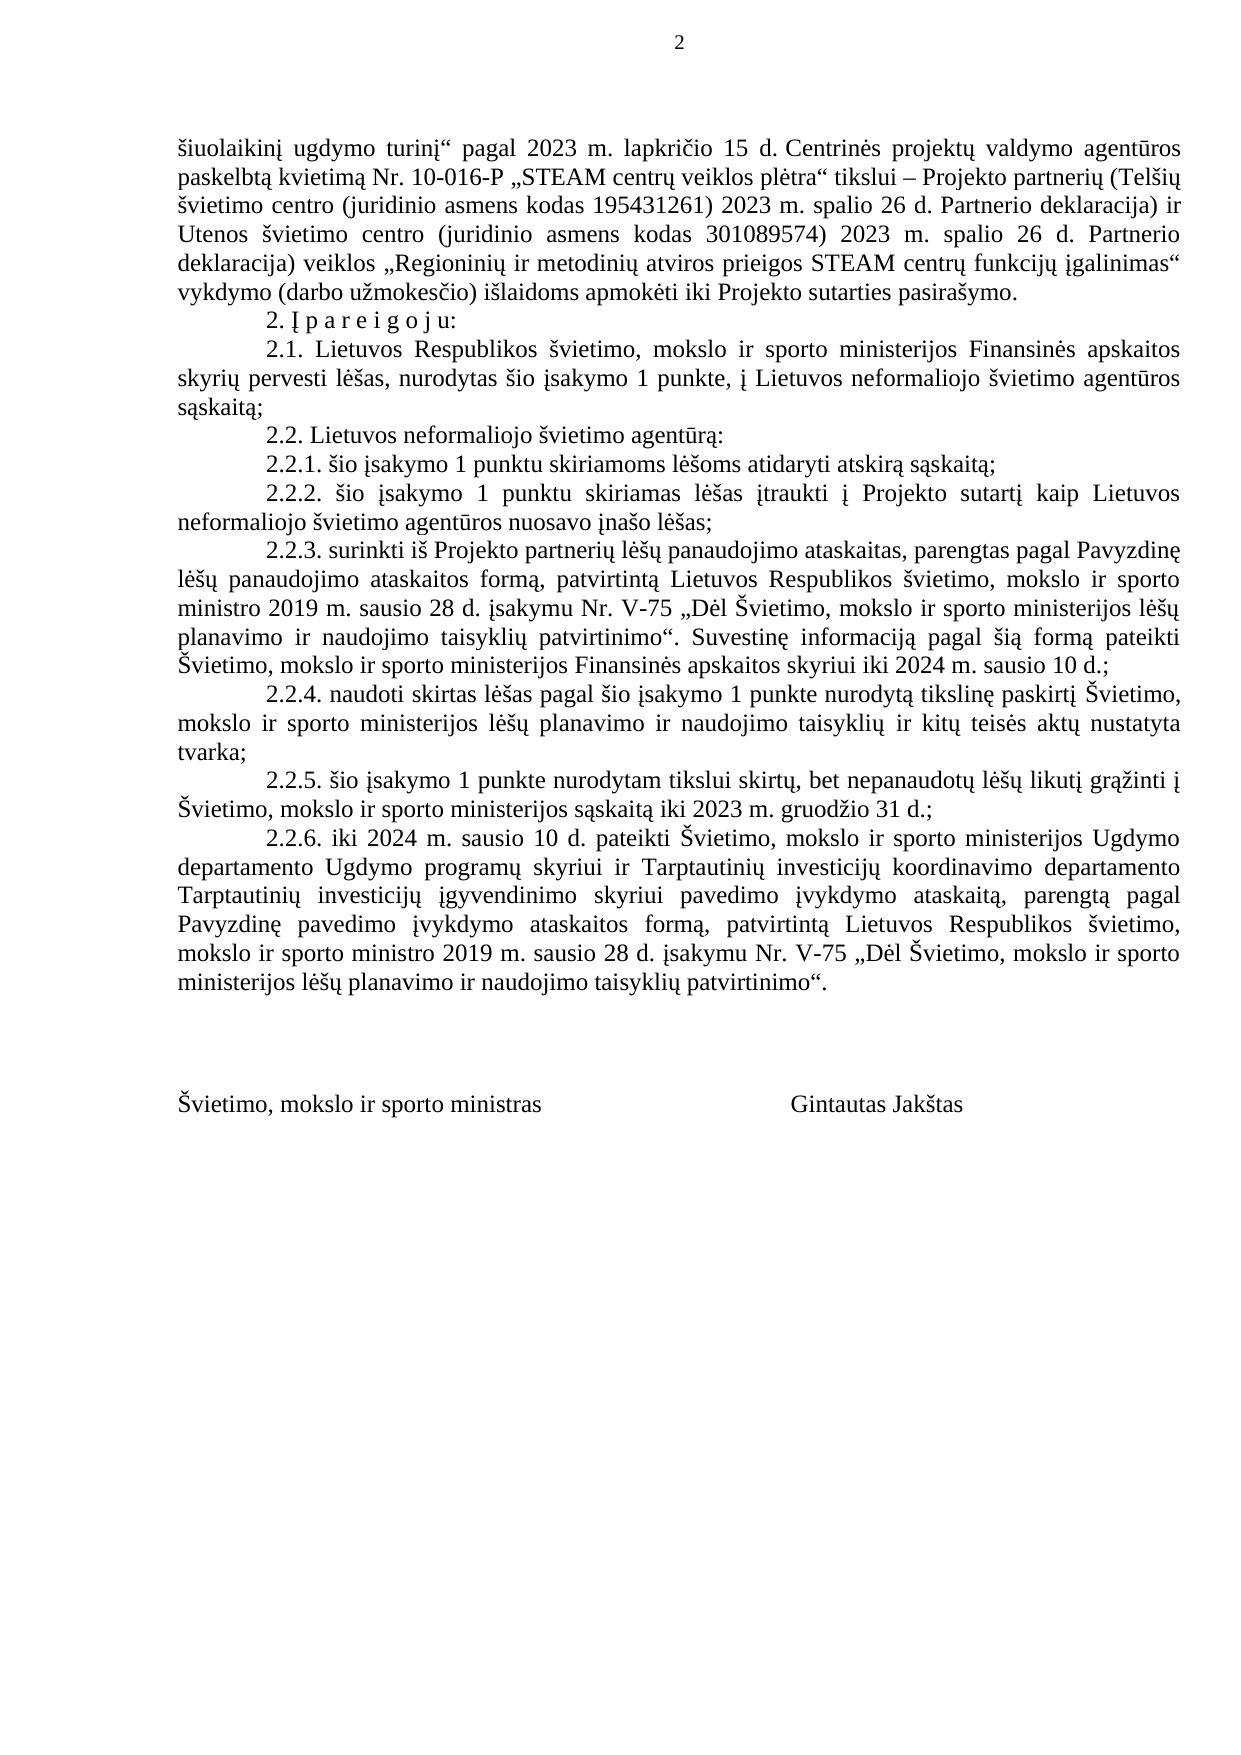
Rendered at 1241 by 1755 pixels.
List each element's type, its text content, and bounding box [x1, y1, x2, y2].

text 2.2.2. šio įsakymo 1 punktu skiriamas lėšas įtraukti į Projekto sutartį kaip Lietuvos neformaliojo švietimo agentūros nuosavo įnašo lėšas; [177, 478, 1181, 535]
text šiuolaikinį ugdymo turinį“ pagal 2023 m. lapkričio 15 d. Centrinės projektų valdymo agentūros paskelbtą kvietimą Nr. 10-016-P „STEAM centrų veiklos plėtra“ tikslui – Projekto partnerių (Telšių švietimo centro (juridinio asmens kodas 195431261) 2023 m. spalio 26 d. Partnerio deklaracija) ir Utenos švietimo centro (juridinio asmens kodas 301089574) 2023 m. spalio 26 d. Partnerio deklaracija) veiklos „Regioninių ir metodinių atviros prieigos STEAM centrų funkcijų įgalinimas“ vykdymo (darbo užmokesčio) išlaidoms apmokėti iki Projekto sutarties pasirašymo. [177, 133, 1181, 305]
text 2.2.3. surinkti iš Projekto partnerių lėšų panaudojimo ataskaitas, parengtas pagal Pavyzdinę lėšų panaudojimo ataskaitos formą, patvirtintą Lietuvos Respublikos švietimo, mokslo ir sporto ministro 2019 m. sausio 28 d. įsakymu Nr. V-75 „Dėl Švietimo, mokslo ir sporto ministerijos lėšų planavimo ir naudojimo taisyklių patvirtinimo“. Suvestinę informaciją pagal šią formą pateikti Švietimo, mokslo ir sporto ministerijos Finansinės apskaitos skyriui iki 2024 m. sausio 10 d.; [177, 535, 1181, 679]
text 2.2.6. iki 2024 m. sausio 10 d. pateikti Švietimo, mokslo ir sporto ministerijos Ugdymo departamento Ugdymo programų skyriui ir Tarptautinių investicijų koordinavimo departamento Tarptautinių investicijų įgyvendinimo skyriui pavedimo įvykdymo ataskaitą, parengtą pagal Pavyzdinę pavedimo įvykdymo ataskaitos formą, patvirtintą Lietuvos Respublikos švietimo, mokslo ir sporto ministro 2019 m. sausio 28 d. įsakymu Nr. V-75 „Dėl Švietimo, mokslo ir sporto ministerijos lėšų planavimo ir naudojimo taisyklių patvirtinimo“. [177, 823, 1181, 995]
text 2.2.5. šio įsakymo 1 punkte nurodytam tikslui skirtų, bet nepanaudotų lėšų likutį grąžinti į Švietimo, mokslo ir sporto ministerijos sąskaitą iki 2023 m. gruodžio 31 d.; [177, 765, 1181, 823]
text 2.1. Lietuvos Respublikos švietimo, mokslo ir sporto ministerijos Finansinės apskaitos skyrių pervesti lėšas, nurodytas šio įsakymo 1 punkte, į Lietuvos neformaliojo švietimo agentūros sąskaitą; [177, 334, 1181, 420]
text 2.2.1. šio įsakymo 1 punktu skiriamoms lėšoms atidaryti atskirą sąskaitą; [266, 449, 1181, 478]
text 2. Į p a r e i g o j u: [177, 305, 1181, 334]
text Švietimo, mokslo ir sporto ministras Gintautas Jakštas [177, 1089, 1181, 1118]
text 2.2. Lietuvos neformaliojo švietimo agentūrą: [177, 420, 1181, 449]
text 2.2.4. naudoti skirtas lėšas pagal šio įsakymo 1 punkte nurodytą tikslinę paskirtį Švietimo, mokslo ir sporto ministerijos lėšų planavimo ir naudojimo taisyklių ir kitų teisės aktų nustatyta tvarka; [177, 679, 1181, 765]
